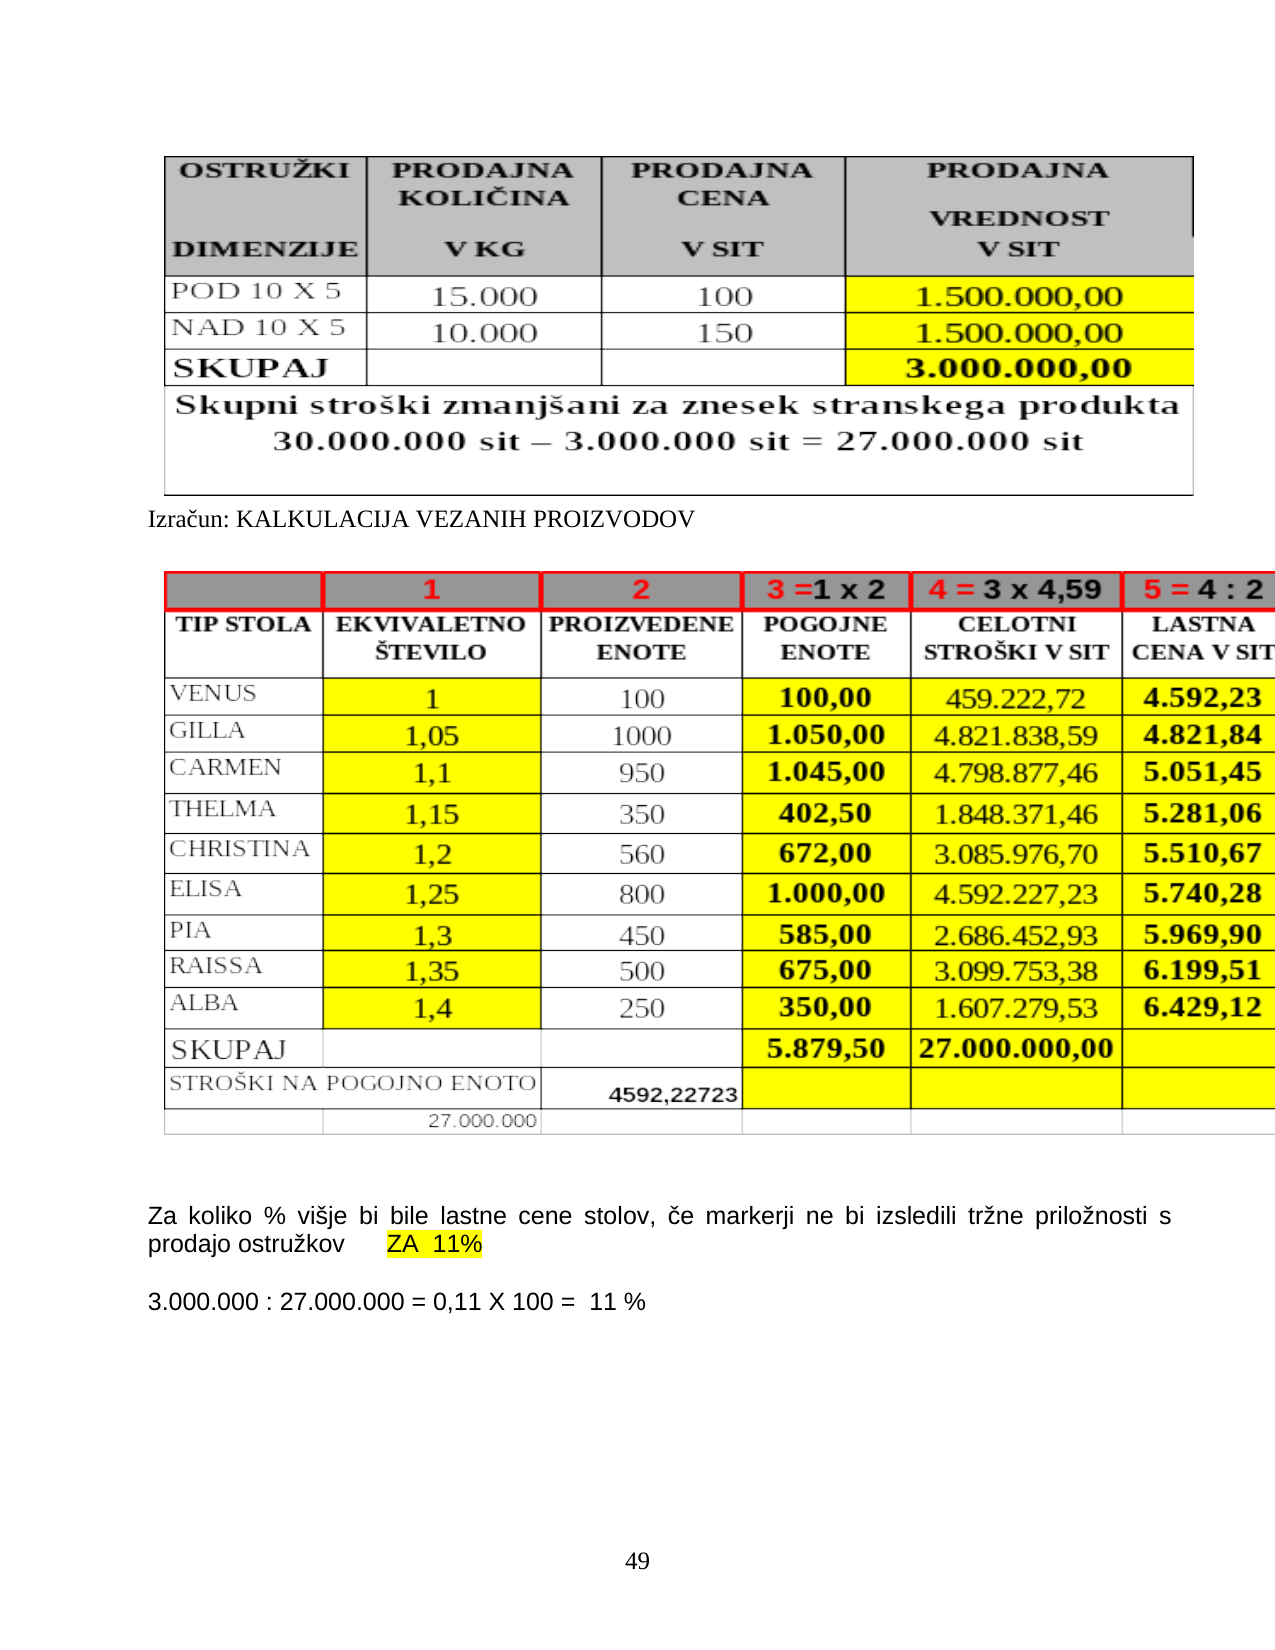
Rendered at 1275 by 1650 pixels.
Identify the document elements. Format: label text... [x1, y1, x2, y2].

text Izračun: KALKULACIJA VEZANIH PROIZVODOV [148, 148, 1211, 533]
table_header Za koliko % višje bi bile lastne cene stolov, če markerji ne bi izsledili tržne priložnosti s prodajo ostružkov ZA 11% [145, 1172, 1177, 1258]
table_cell 3.000.000 : 27.000.000 = 0,11 X 100 = 11 % [145, 1258, 1177, 1348]
